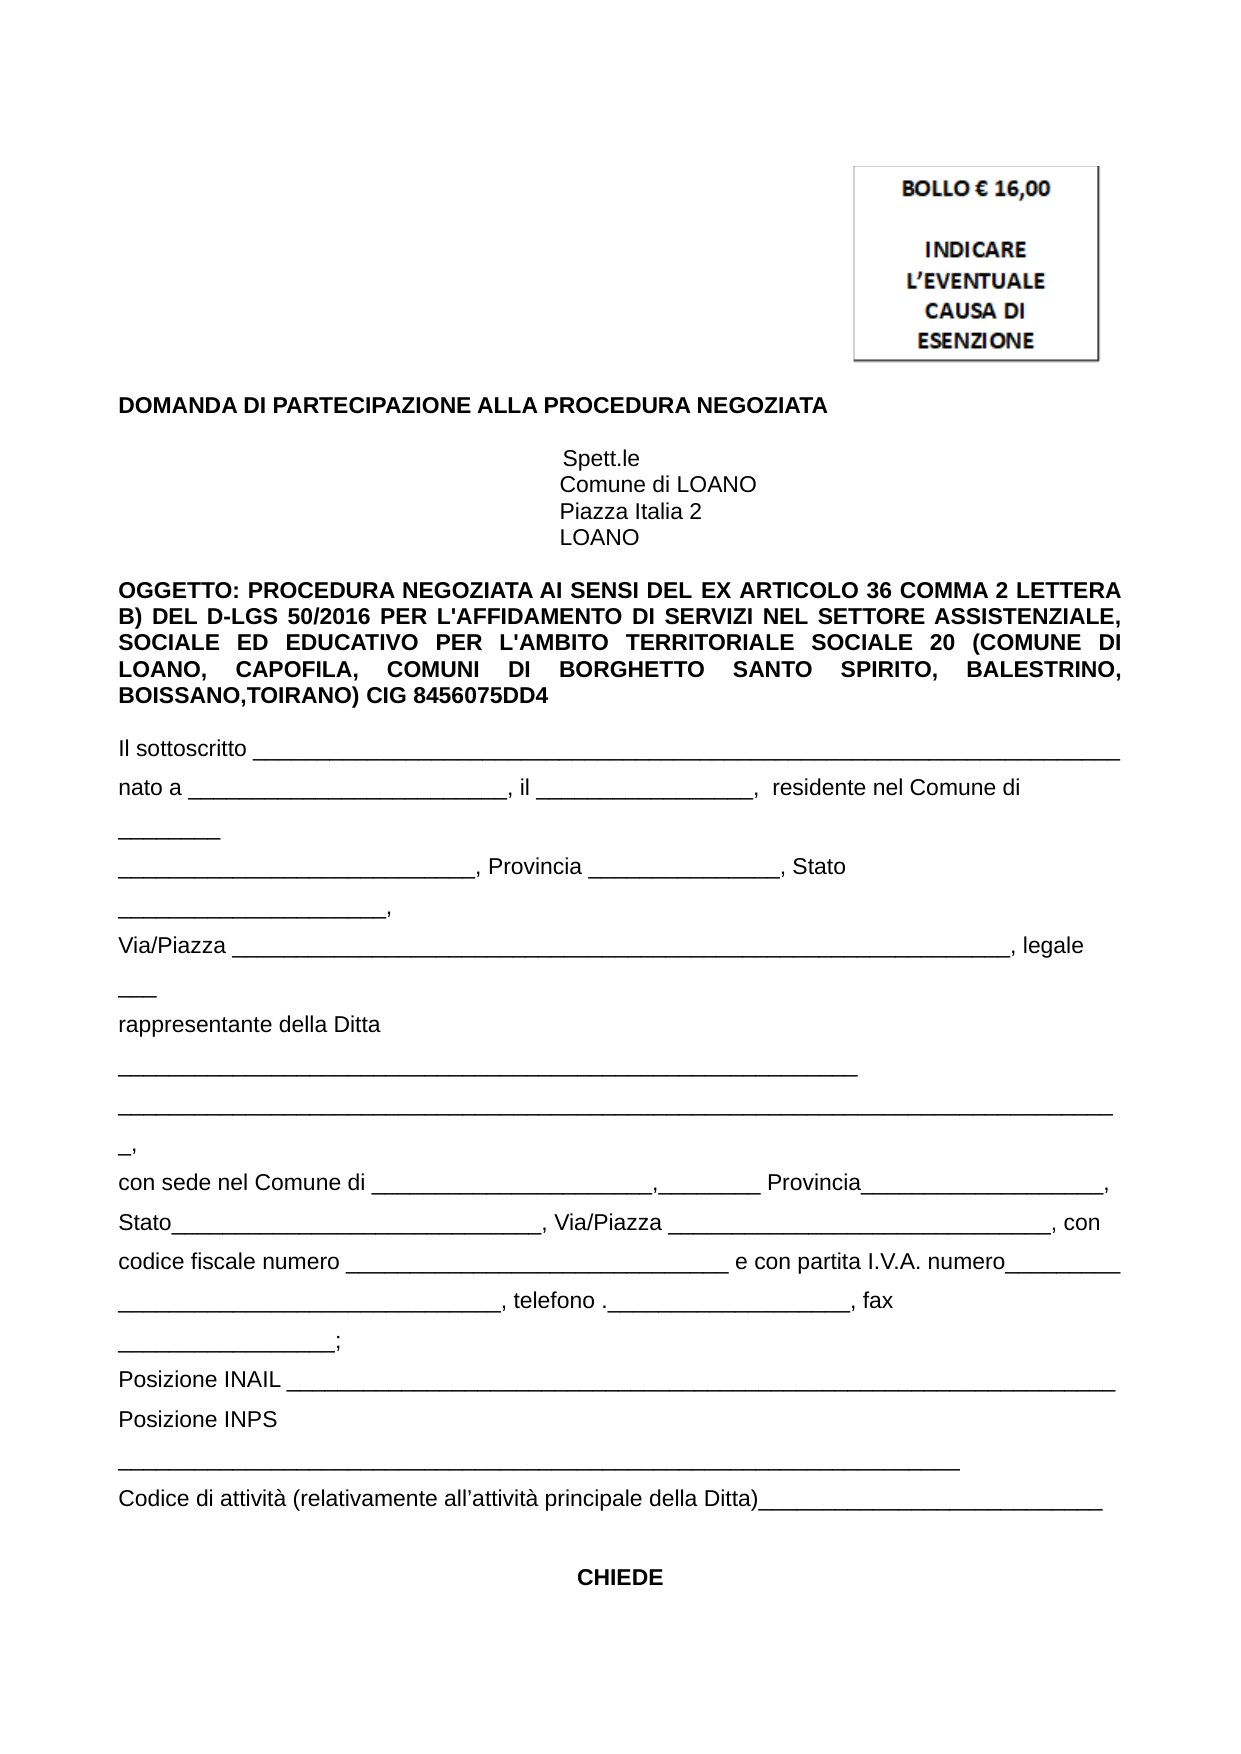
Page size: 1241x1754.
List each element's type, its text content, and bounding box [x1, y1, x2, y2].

text con sede nel Comune di ______________________,________ Provincia___________________, [118, 1169, 1122, 1195]
text _______________________________________________________________________________, [118, 1090, 1122, 1156]
text Comune di LOANO [118, 471, 1122, 498]
text Piazza Italia 2 [118, 498, 1122, 524]
picture [853, 166, 1104, 366]
text Posizione INPS __________________________________________________________________ [118, 1406, 1122, 1472]
text nato a _________________________, il _________________, residente nel Comune di ________ [118, 774, 1122, 840]
text Il sottoscritto ____________________________________________________________________ [118, 735, 1122, 761]
text Codice di attività (relativamente all’attività principale della Ditta)___________________________ [118, 1485, 1122, 1511]
text rappresentante della Ditta __________________________________________________________ [118, 1011, 1122, 1077]
text Stato_____________________________, Via/Piazza ______________________________, con codice fiscale numero ______________________________ e con partita I.V.A. numero_________ [118, 1208, 1122, 1274]
text CHIEDE [118, 1564, 1122, 1590]
text DOMANDA DI PARTECIPAZIONE ALLA PROCEDURA NEGOZIATA [118, 392, 1122, 418]
text LOANO [118, 524, 1122, 550]
text Posizione INAIL _________________________________________________________________ [118, 1366, 1122, 1393]
text Spett.le [118, 445, 1122, 471]
text Via/Piazza _____________________________________________________________, legale ___ [118, 932, 1122, 998]
text ______________________________, telefono .___________________, fax _________________; [118, 1287, 1122, 1353]
text OGGETTO: PROCEDURA NEGOZIATA AI SENSI DEL EX ARTICOLO 36 COMMA 2 LETTERA B) DEL D-LGS 50/2016 PER L'AFFIDAMENTO DI SERVIZI NEL SETTORE ASSISTENZIALE, SOCIALE ED EDUCATIVO PER L'AMBITO TERRITORIALE SOCIALE 20 (COMUNE DI LOANO, CAPOFILA, COMUNI DI BORGHETTO SANTO SPIRITO, BALESTRINO, BOISSANO,TOIRANO) CIG 8456075DD4 [118, 577, 1122, 708]
text ____________________________, Provincia _______________, Stato _____________________, [118, 853, 1122, 919]
